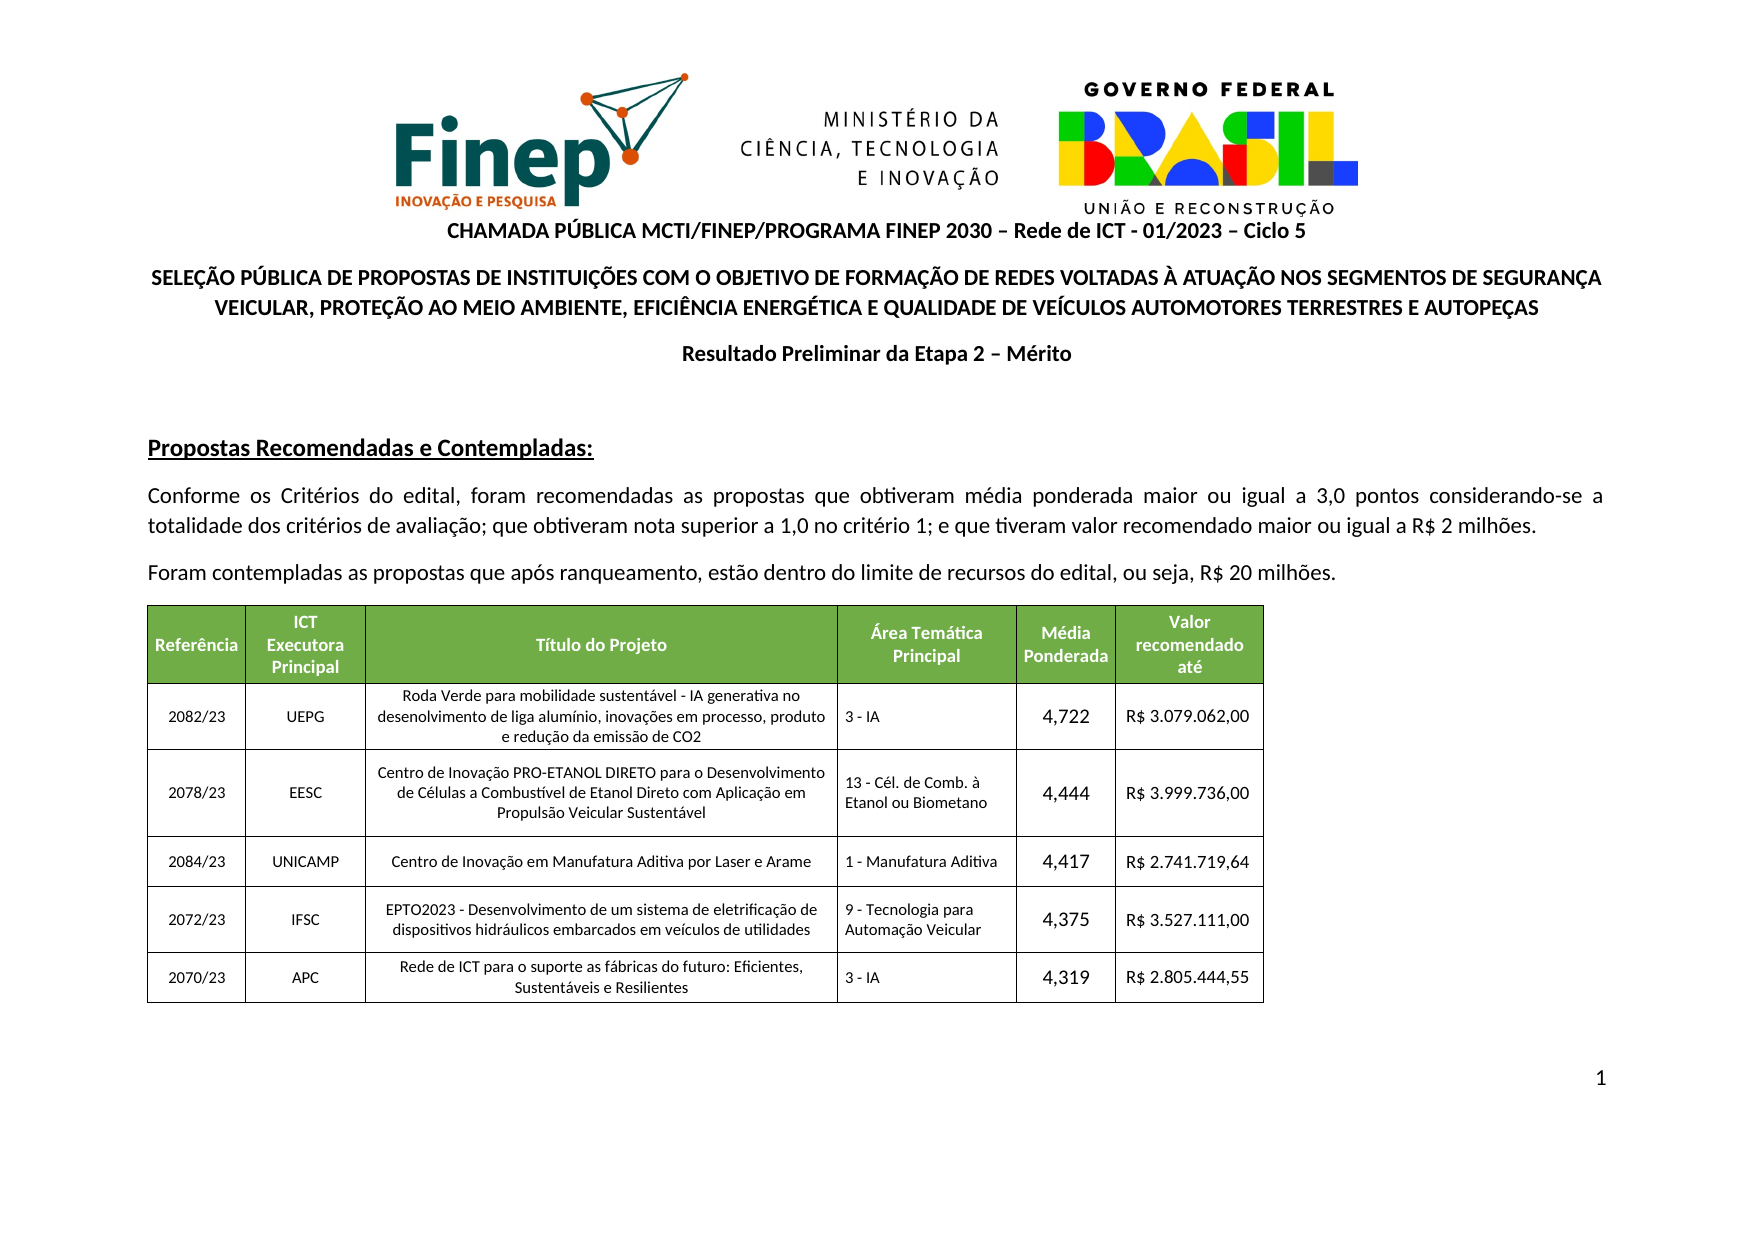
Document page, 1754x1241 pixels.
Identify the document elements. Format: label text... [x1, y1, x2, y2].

text Foram contempladas as propostas que após ranqueamento, estão dentro do limite de recursos do edital, ou seja, R$ 20 milhões. [148, 558, 1606, 586]
text SELEÇÃO PÚBLICA DE PROPOSTAS DE INSTITUIÇÕES COM O OBJETIVO DE FORMAÇÃO DE REDES VOLTADAS À ATUAÇÃO NOS SEGMENTOS DE SEGURANÇA VEICULAR, PROTEÇÃO AO MEIO AMBIENTE, EFICIÊNCIA ENERGÉTICA E QUALIDADE DE VEÍCULOS AUTOMOTORES TERRESTRES E AUTOPEÇAS [148, 263, 1606, 321]
table_cell EESC [246, 750, 365, 836]
table_cell EPTO2023 - Desenvolvimento de um sistema de eletrificação de dispositivos hidráulicos embarcados em veículos de utilidades [366, 887, 837, 952]
table_cell Rede de ICT para o suporte as fábricas do futuro: Eficientes, Sustentáveis e Resilientes [366, 953, 837, 1002]
table_header Referência [148, 606, 245, 683]
table_cell UNICAMP [246, 837, 365, 886]
table_cell Centro de Inovação em Manufatura Aditiva por Laser e Arame [366, 837, 837, 886]
text Conforme os Critérios do edital, foram recomendadas as propostas que obtiveram média ponderada maior ou igual a 3,0 pontos considerando-se a totalidade dos critérios de avaliação; que obtiveram nota superior a 1,0 no critério 1; e que tiveram valor recomendado maior ou igual a R$ 2 milhões. [148, 482, 1606, 539]
table_cell 4,417 [1017, 837, 1115, 886]
table_cell 13 - Cél. de Comb. à Etanol ou Biometano [838, 750, 1016, 836]
table_cell UEPG [246, 684, 365, 748]
table_cell 2078/23 [148, 750, 245, 836]
table_cell 4,375 [1017, 887, 1115, 952]
table_cell R$ 2.805.444,55 [1116, 953, 1263, 1002]
table_cell [1264, 749, 1279, 836]
table_cell 2072/23 [148, 887, 245, 952]
table_header Título do Projeto [366, 606, 837, 683]
table_cell 3 - IA [838, 953, 1016, 1002]
table_cell 4,722 [1017, 684, 1115, 748]
table_cell 2082/23 [148, 684, 245, 748]
table_cell R$ 3.527.111,00 [1116, 887, 1263, 952]
table_cell [1264, 683, 1279, 748]
table_cell Roda Verde para mobilidade sustentável - IA generativa no desenolvimento de liga alumínio, inovações em processo, produto e redução da emissão de CO2 [366, 684, 837, 748]
table_cell R$ 3.999.736,00 [1116, 750, 1263, 836]
table_header Média Ponderada [1017, 606, 1115, 683]
table_cell 9 - Tecnologia para Automação Veicular [838, 887, 1016, 952]
table_cell APC [246, 953, 365, 1002]
table_cell [1264, 952, 1279, 1002]
table_cell 4,444 [1017, 750, 1115, 836]
text Resultado Preliminar da Etapa 2 – Mérito [148, 339, 1606, 367]
table_cell 3 - IA [838, 684, 1016, 748]
table_header Valor recomendado até [1116, 606, 1263, 683]
table_cell 1 - Manufatura Aditiva [838, 837, 1016, 886]
table_header Área Temática Principal [838, 606, 1016, 683]
table_cell IFSC [246, 887, 365, 952]
table_cell R$ 2.741.719,64 [1116, 837, 1263, 886]
table_cell 2084/23 [148, 837, 245, 886]
table_cell [1264, 886, 1279, 952]
table_header ICT Executora Principal [246, 606, 365, 683]
table_cell Centro de Inovação PRO-ETANOL DIRETO para o Desenvolvimento de Células a Combustível de Etanol Direto com Aplicação em Propulsão Veicular Sustentável [366, 750, 837, 836]
table_cell 4,319 [1017, 953, 1115, 1002]
table_cell 2070/23 [148, 953, 245, 1002]
table_cell [1264, 836, 1279, 886]
table_cell [1264, 652, 1279, 683]
table_header [1264, 605, 1279, 652]
text CHAMADA PÚBLICA MCTI/FINEP/PROGRAMA FINEP 2030 – Rede de ICT - 01/2023 – Ciclo 5 [148, 216, 1606, 244]
table_cell R$ 3.079.062,00 [1116, 684, 1263, 748]
text Propostas Recomendadas e Contempladas: [148, 432, 1606, 463]
